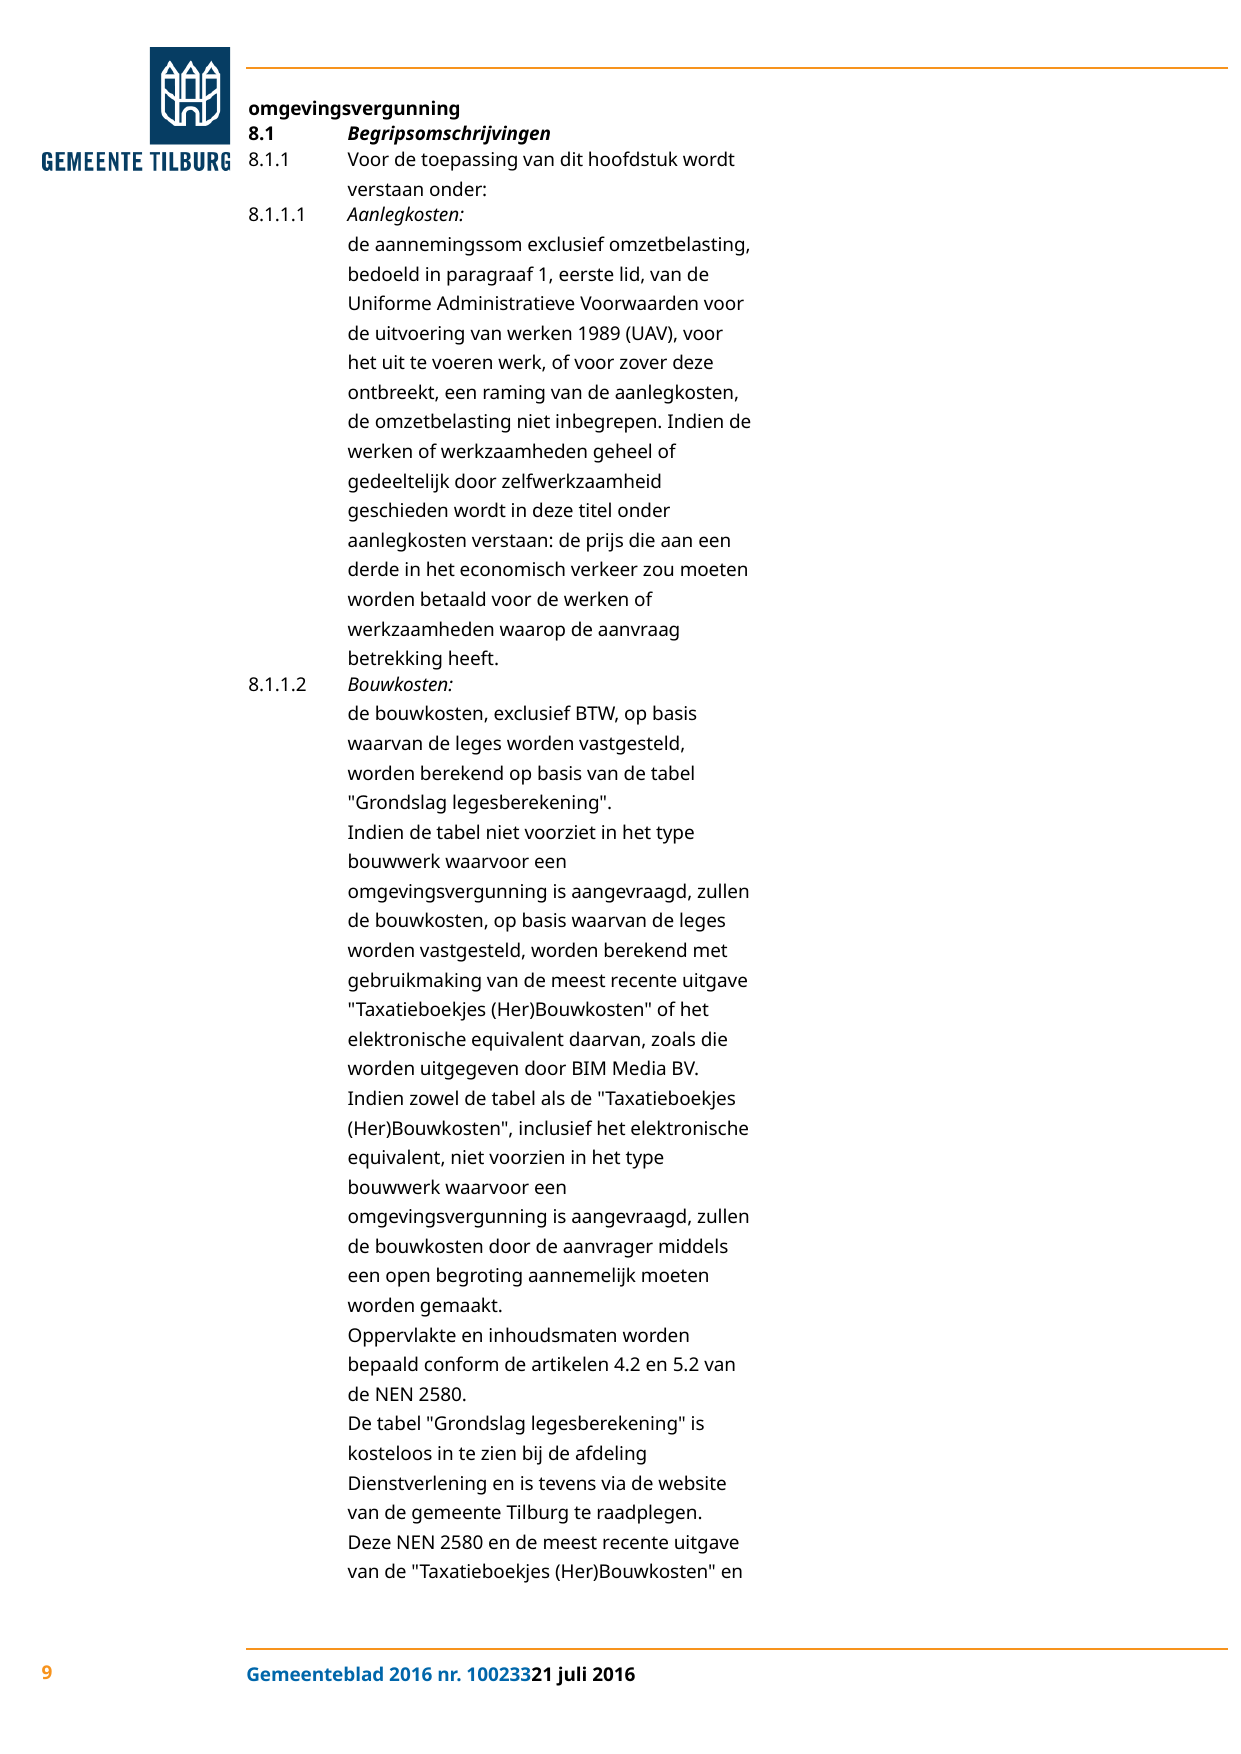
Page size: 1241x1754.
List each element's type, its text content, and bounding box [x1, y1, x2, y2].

table_cell Voor de toepassing van dit hoofdstuk wordt verstaan onder: [348, 146, 754, 202]
table_cell Bouwkosten: de bouwkosten, exclusief BTW, op basis waarvan de leges worden vastgesteld, worden berekend op basis van de tabel "Grondslag legesberekening". Indien de tabel niet voorziet in het type bouwwerk waarvoor een omgevingsvergunning is aangevraagd, zullen de bouwkosten, op basis waarvan de leges worden vastgesteld, worden berekend met gebruikmaking van de meest recente uitgave "Taxatieboekjes (Her)Bouwkosten" of het elektronische equivalent daarvan, zoals die worden uitgegeven door BIM Media BV. Indien zowel de tabel als de "Taxatieboekjes (Her)Bouwkosten", inclusief het elektronische equivalent, niet voorzien in het type bouwwerk waarvoor een omgevingsvergunning is aangevraagd, zullen de bouwkosten door de aanvrager middels een open begroting aannemelijk moeten worden gemaakt. Oppervlakte en inhoudsmaten worden bepaald conform de artikelen 4.2 en 5.2 van de NEN 2580. De tabel "Grondslag legesberekening" is kosteloos in te zien bij de afdeling Dienstverlening en is tevens via de website van de gemeente Tilburg te raadplegen. Deze NEN 2580 en de meest recente uitgave van de "Taxatieboekjes (Her)Bouwkosten" en [348, 671, 754, 1584]
table_cell 8.1 [248, 121, 347, 146]
table_cell [853, 146, 1052, 202]
table_cell omgevingsvergunning [248, 95, 1052, 121]
table_cell 8.1.1.1 [248, 202, 347, 671]
table_cell [754, 671, 853, 1584]
table_cell [853, 671, 1052, 1584]
table_cell Aanlegkosten: de aannemingssom exclusief omzetbelasting, bedoeld in paragraaf 1, eerste lid, van de Uniforme Administratieve Voorwaarden voor de uitvoering van werken 1989 (UAV), voor het uit te voeren werk, of voor zover deze ontbreekt, een raming van de aanlegkosten, de omzetbelasting niet inbegrepen. Indien de werken of werkzaamheden geheel of gedeeltelijk door zelfwerkzaamheid geschieden wordt in deze titel onder aanlegkosten verstaan: de prijs die aan een derde in het economisch verkeer zou moeten worden betaald voor de werken of werkzaamheden waarop de aanvraag betrekking heeft. [348, 202, 754, 671]
table_cell [853, 202, 1052, 671]
table_cell [754, 121, 853, 146]
picture [41, 47, 231, 172]
table_cell [853, 121, 1052, 146]
table_cell 8.1.1.2 [248, 671, 347, 1584]
table_cell Begripsomschrijvingen [348, 121, 754, 146]
table_cell [754, 202, 853, 671]
table_cell [754, 146, 853, 202]
table_cell 8.1.1 [248, 146, 347, 202]
